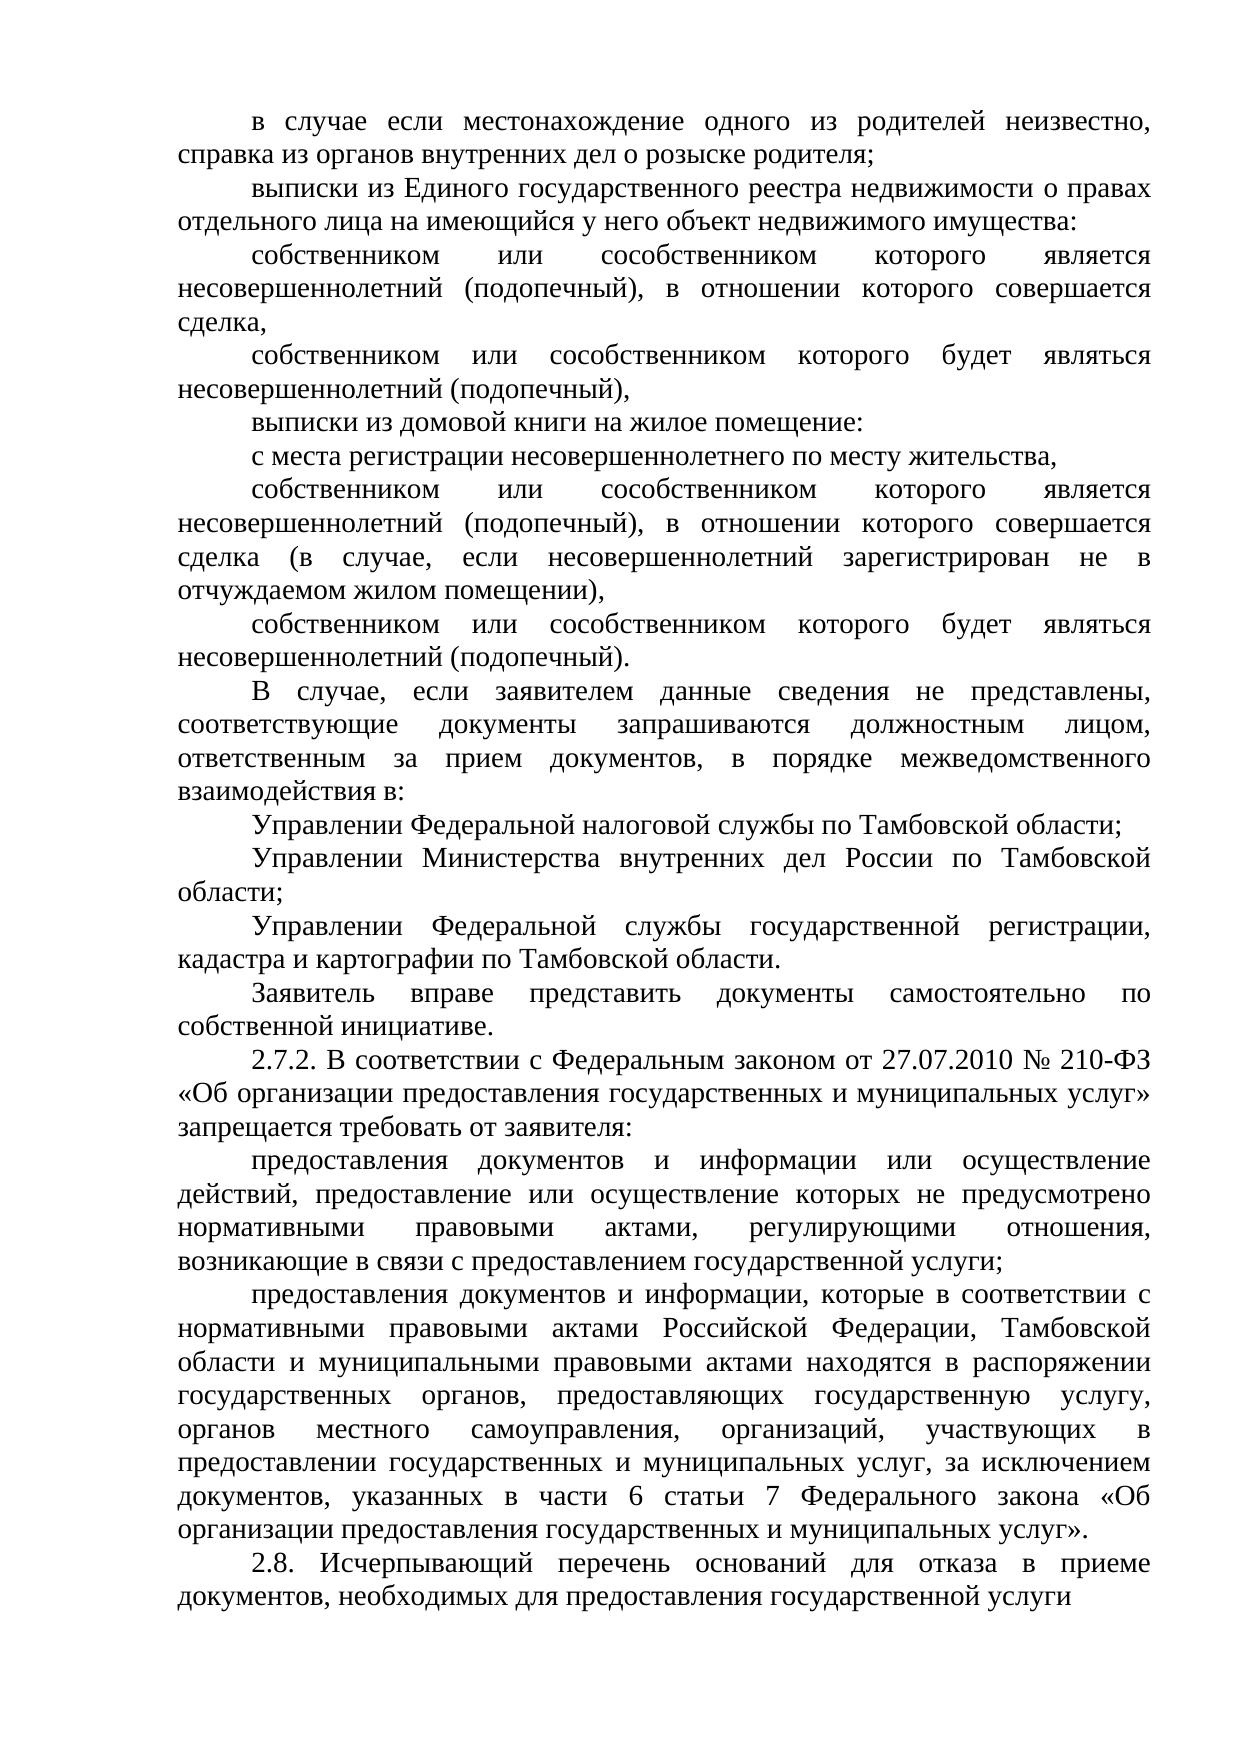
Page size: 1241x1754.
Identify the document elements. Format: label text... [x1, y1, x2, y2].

text выписки из Единого государственного реестра недвижимости о правах отдельного лица на имеющийся у него объект недвижимого имущества: [177, 170, 1152, 237]
text В случае, если заявителем данные сведения не представлены, соответствующие документы запрашиваются должностным лицом, ответственным за прием документов, в порядке межведомственного взаимодействия в: [177, 673, 1152, 807]
text Заявитель вправе представить документы самостоятельно по собственной инициативе. [177, 975, 1152, 1042]
text 2.7.2. В соответствии с Федеральным законом от 27.07.2010 № 210-ФЗ «Об организации предоставления государственных и муниципальных услуг» запрещается требовать от заявителя: [177, 1042, 1152, 1142]
text в случае если местонахождение одного из родителей неизвестно, справка из органов внутренних дел о розыске родителя; [177, 103, 1152, 170]
text собственником или сособственником которого является несовершеннолетний (подопечный), в отношении которого совершается сделка, [177, 237, 1152, 337]
text собственником или сособственником которого будет являться несовершеннолетний (подопечный). [177, 606, 1152, 673]
text Управлении Федеральной налоговой службы по Тамбовской области; [177, 807, 1152, 841]
text выписки из домовой книги на жилое помещение: [177, 404, 1152, 438]
text Управлении Федеральной службы государственной регистрации, кадастра и картографии по Тамбовской области. [177, 908, 1152, 975]
text предоставления документов и информации, которые в соответствии с нормативными правовыми актами Российской Федерации, Тамбовской области и муниципальными правовыми актами находятся в распоряжении государственных органов, предоставляющих государственную услугу, органов местного самоуправления, организаций, участвующих в предоставлении государственных и муниципальных услуг, за исключением документов, указанных в части 6 статьи 7 Федерального закона «Об организации предоставления государственных и муниципальных услуг». [177, 1277, 1152, 1545]
text собственником или сособственником которого будет являться несовершеннолетний (подопечный), [177, 337, 1152, 404]
text собственником или сособственником которого является несовершеннолетний (подопечный), в отношении которого совершается сделка (в случае, если несовершеннолетний зарегистрирован не в отчуждаемом жилом помещении), [177, 472, 1152, 606]
text предоставления документов и информации или осуществление действий, предоставление или осуществление которых не предусмотрено нормативными правовыми актами, регулирующими отношения, возникающие в связи с предоставлением государственной услуги; [177, 1142, 1152, 1277]
text 2.8. Исчерпывающий перечень оснований для отказа в приеме документов, необходимых для предоставления государственной услуги [177, 1545, 1152, 1612]
text Управлении Министерства внутренних дел России по Тамбовской области; [177, 841, 1152, 908]
text с места регистрации несовершеннолетнего по месту жительства, [177, 438, 1152, 472]
